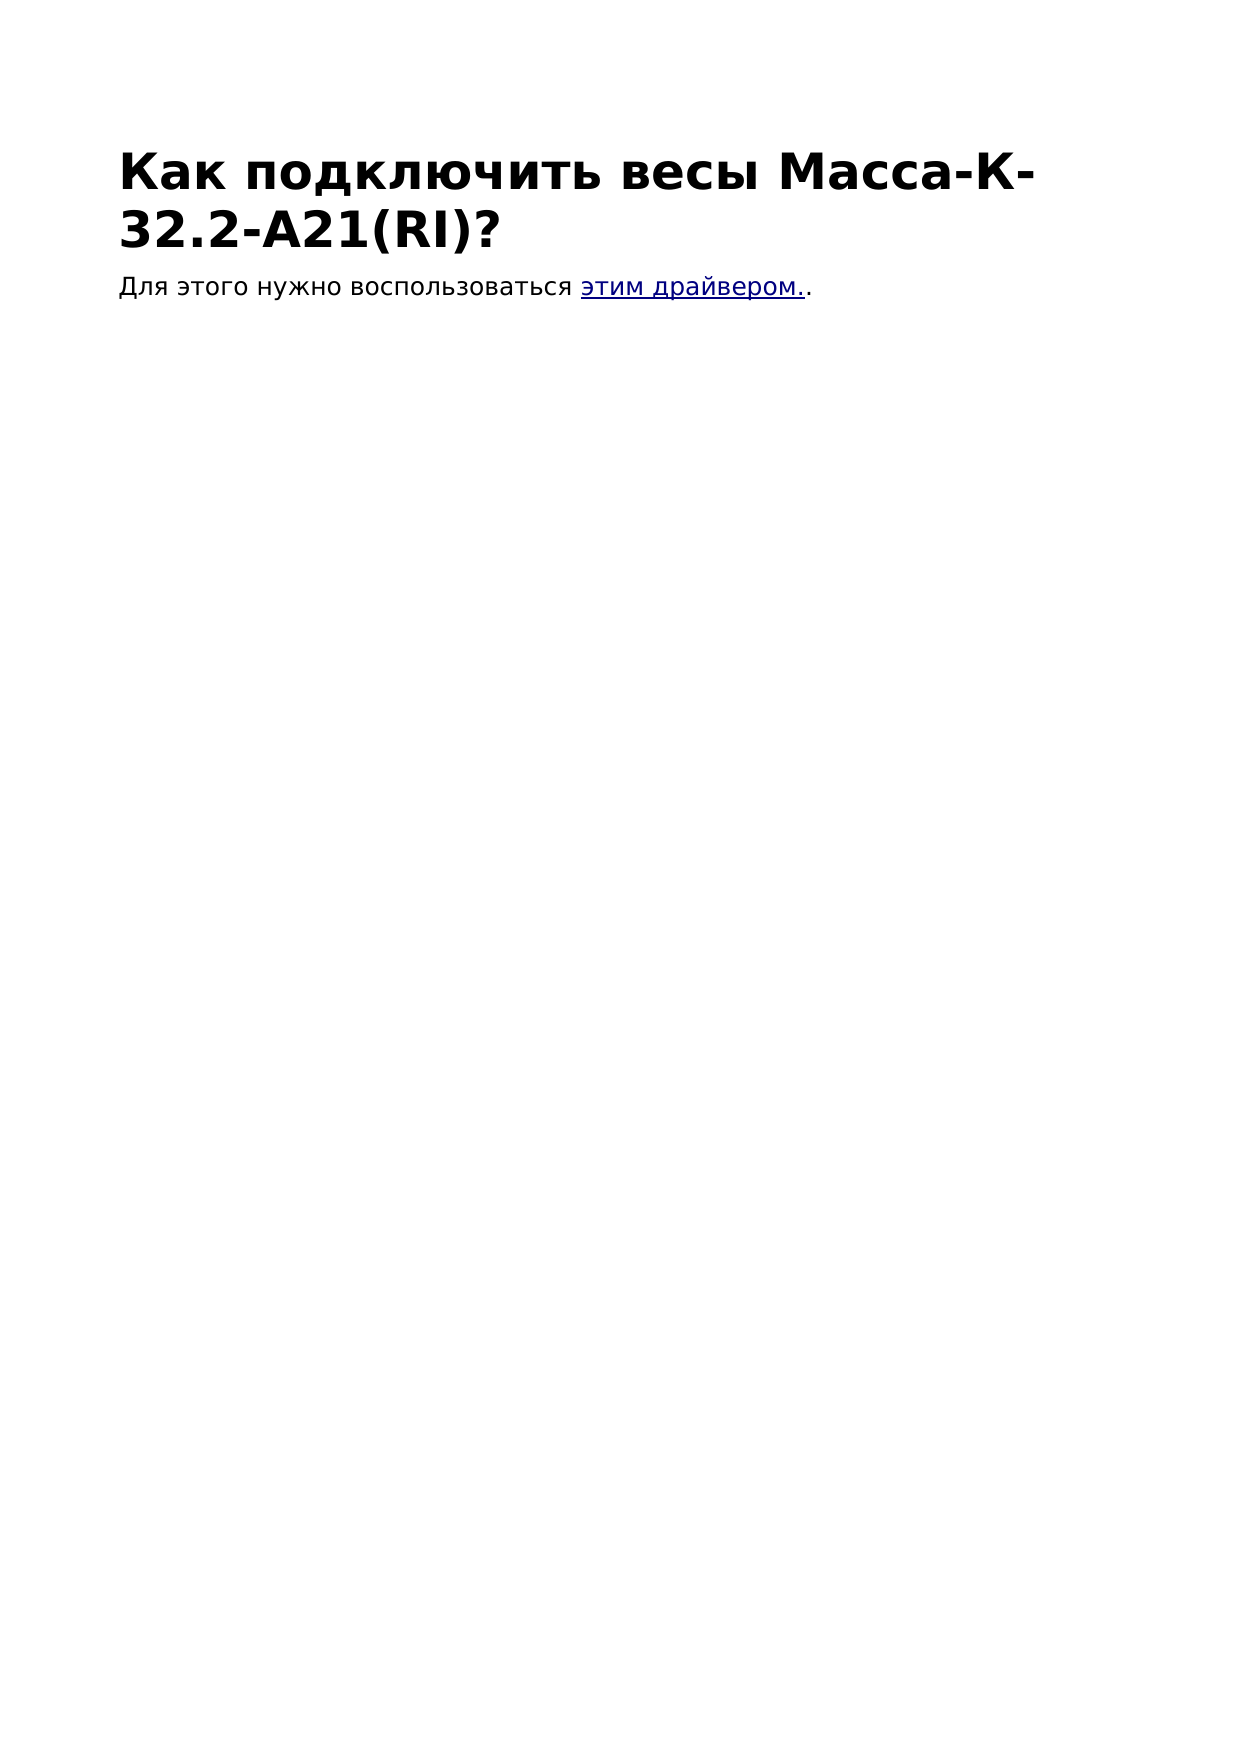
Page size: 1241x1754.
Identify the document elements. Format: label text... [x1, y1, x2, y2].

subtitle Как подключить весы Масса-К-32.2-А21(RI)? [118, 143, 1122, 259]
text Для этого нужно воспользоваться этим драйвером.. [118, 272, 1122, 301]
